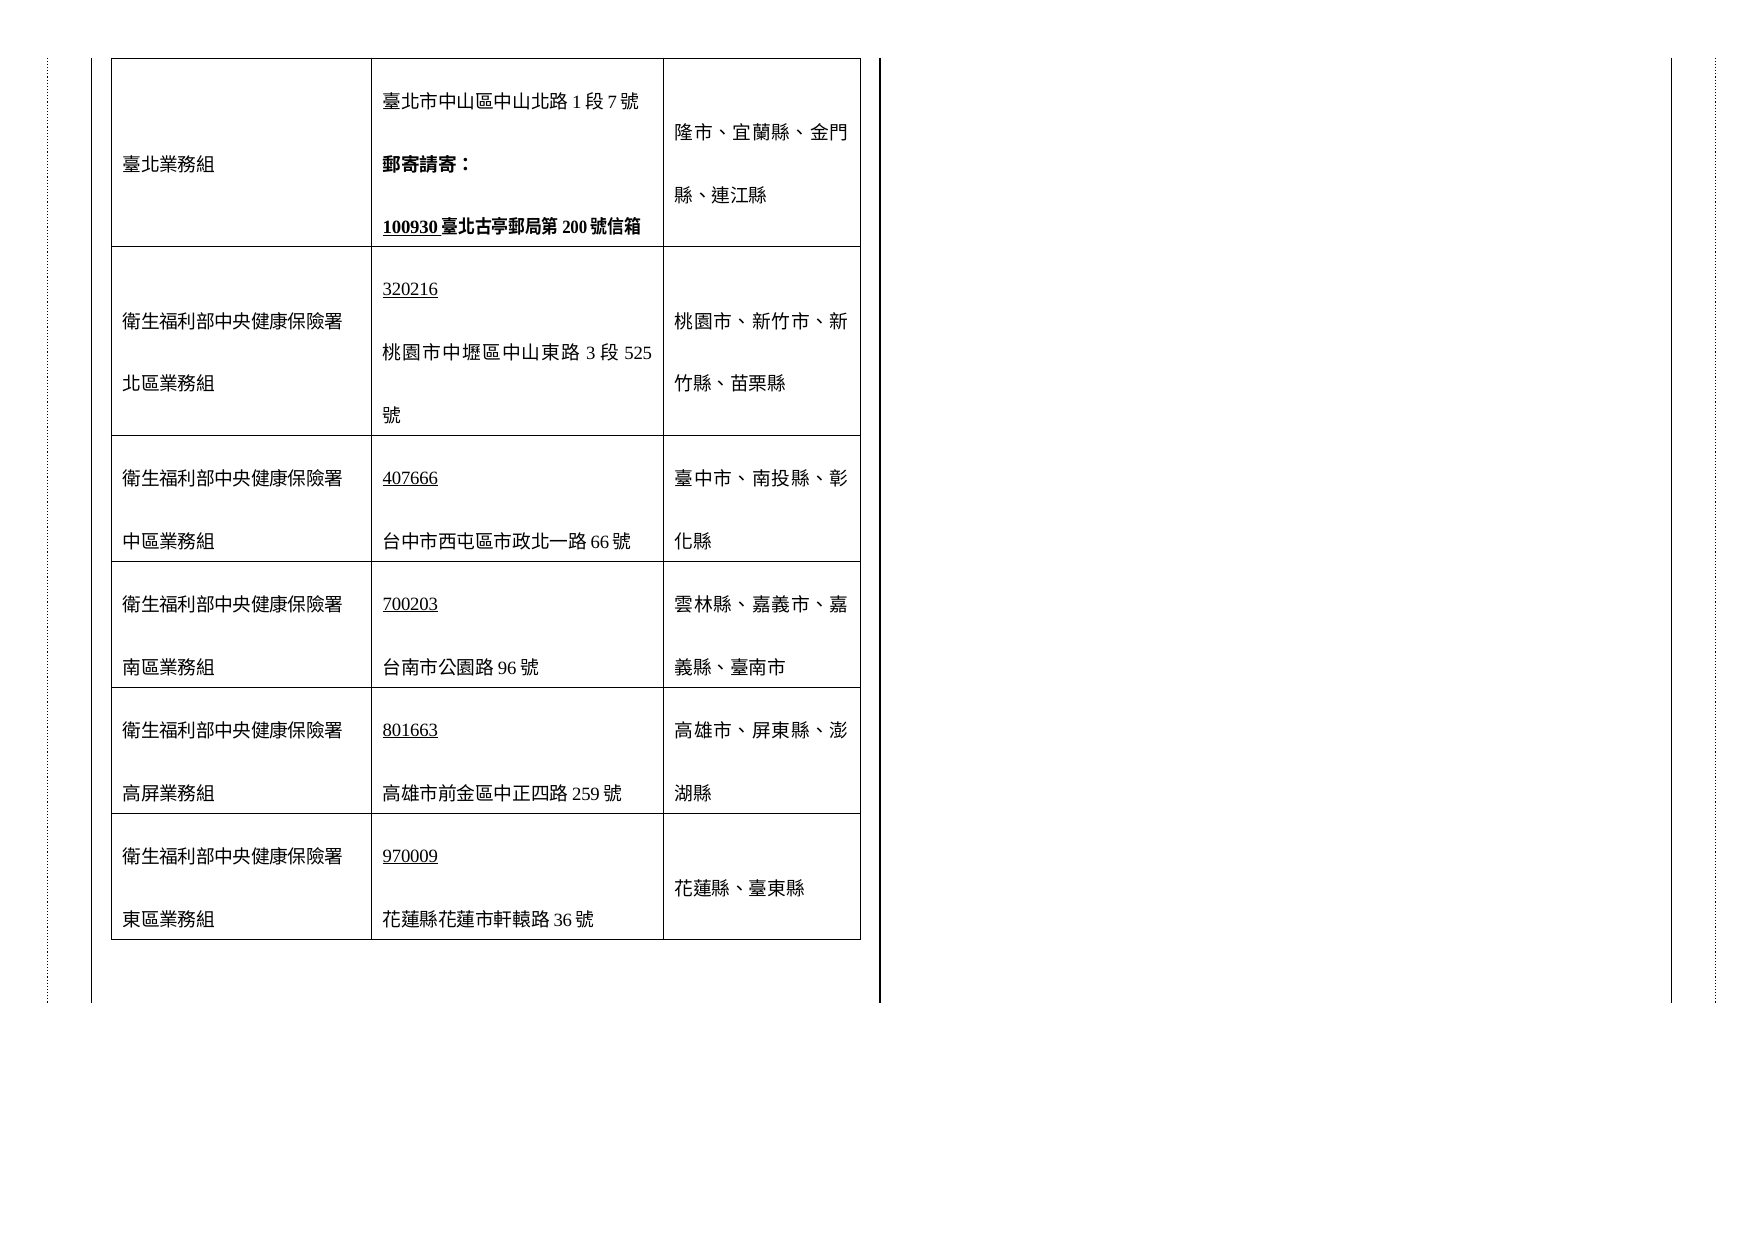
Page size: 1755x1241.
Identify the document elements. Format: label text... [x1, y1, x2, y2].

table_cell 隆市、宜蘭縣、金門縣、連江縣 [664, 59, 860, 246]
table_cell 衛生福利部中央健康保險署 高屏業務組 [112, 688, 371, 813]
table_cell 花蓮縣、臺東縣 [664, 814, 860, 939]
table_cell 臺北市中山區中山北路1段7號 郵寄請寄： 100930臺北古亭郵局第200號信箱 [372, 59, 663, 246]
table_cell 桃園市、新竹市、新竹縣、苗栗縣 [664, 247, 860, 435]
table_cell 衛生福利部中央健康保險署 中區業務組 [112, 436, 371, 561]
table_header [1672, 58, 1716, 1002]
table_cell 970009 花蓮縣花蓮市軒轅路36號 [372, 814, 663, 939]
table_cell 雲林縣、嘉義市、嘉義縣、臺南市 [664, 562, 860, 687]
table_cell 700203 台南市公園路96號 [372, 562, 663, 687]
table_cell 高雄市、屏東縣、澎湖縣 [664, 688, 860, 813]
table_cell 320216 桃園市中壢區中山東路3段525號 [372, 247, 663, 435]
table_cell 臺中市、南投縣、彰化縣 [664, 436, 860, 561]
table_cell 407666 台中市西屯區市政北一路66號 [372, 436, 663, 561]
table_header [881, 58, 1671, 1002]
table_cell 衛生福利部中央健康保險署 東區業務組 [112, 814, 371, 939]
table_header [47, 58, 91, 1002]
table_header [92, 58, 879, 1002]
table_cell 801663 高雄市前金區中正四路259號 [372, 688, 663, 813]
table_cell 衛生福利部中央健康保險署 北區業務組 [112, 247, 371, 435]
table_cell 衛生福利部中央健康保險署 南區業務組 [112, 562, 371, 687]
table_cell 臺北業務組 [112, 59, 371, 246]
